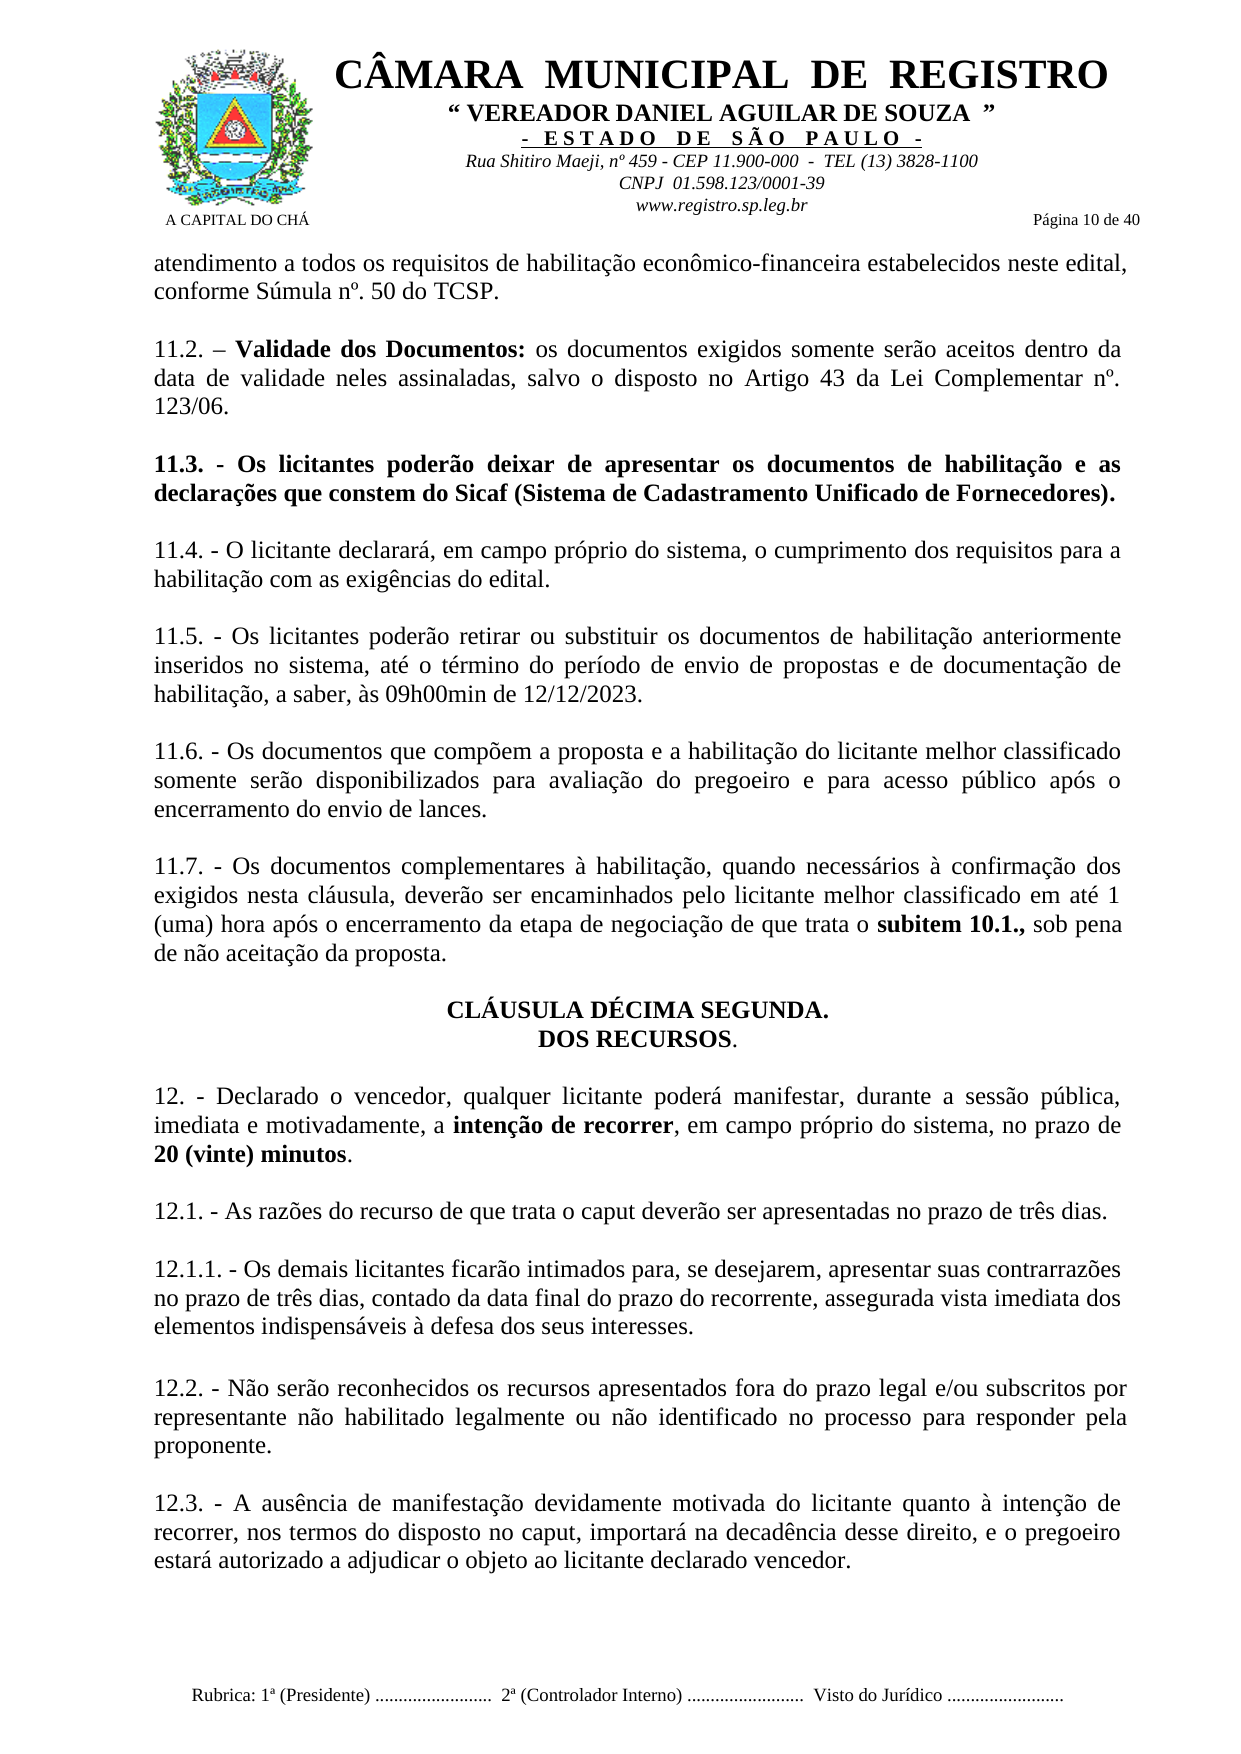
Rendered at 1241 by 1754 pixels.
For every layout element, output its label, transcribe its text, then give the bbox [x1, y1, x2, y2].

subtitle CLÁUSULA DÉCIMA SEGUNDA. [153, 995, 1122, 1024]
list atendimento a todos os requisitos de habilitação econômico-financeira estabelecidos neste edital, conforme Súmula nº. 50 do TCSP. [153, 248, 1128, 305]
text DOS RECURSOS. [153, 1024, 1122, 1053]
text 12.1. - As razões do recurso de que trata o caput deverão ser apresentadas no prazo de três dias. [153, 1196, 1122, 1225]
text 12. - Declarado o vencedor, qualquer licitante poderá manifestar, durante a sessão pública, imediata e motivadamente, a intenção de recorrer, em campo próprio do sistema, no prazo de 20 (vinte) minutos. [153, 1081, 1122, 1168]
text 12.1.1. - Os demais licitantes ficarão intimados para, se desejarem, apresentar suas contrarrazões no prazo de três dias, contado da data final do prazo do recorrente, assegurada vista imediata dos elementos indispensáveis à defesa dos seus interesses. [153, 1254, 1122, 1340]
list 11.2. – Validade dos Documentos: os documentos exigidos somente serão aceitos dentro da data de validade neles assinaladas, salvo o disposto no Artigo 43 da Lei Complementar nº. 123/06. [153, 334, 1122, 420]
list 11.4. - O licitante declarará, em campo próprio do sistema, o cumprimento dos requisitos para a habilitação com as exigências do edital. [153, 535, 1122, 593]
text 11.6. - Os documentos que compõem a proposta e a habilitação do licitante melhor classificado somente serão disponibilizados para avaliação do pregoeiro e para acesso público após o encerramento do envio de lances. [153, 736, 1122, 823]
text 12.3. - A ausência de manifestação devidamente motivada do licitante quanto à intenção de recorrer, nos termos do disposto no caput, importará na decadência desse direito, e o pregoeiro estará autorizado a adjudicar o objeto ao licitante declarado vencedor. [153, 1488, 1122, 1574]
list 11.5. - Os licitantes poderão retirar ou substituir os documentos de habilitação anteriormente inseridos no sistema, até o término do período de envio de propostas e de documentação de habilitação, a saber, às 09h00min de 12/12/2023. [153, 621, 1122, 708]
list 12.2. - Não serão reconhecidos os recursos apresentados fora do prazo legal e/ou subscritos por representante não habilitado legalmente ou não identificado no processo para responder pela proponente. [153, 1373, 1128, 1459]
list 11.7. - Os documentos complementares à habilitação, quando necessários à confirmação dos exigidos nesta cláusula, deverão ser encaminhados pelo licitante melhor classificado em até 1 (uma) hora após o encerramento da etapa de negociação de que trata o subitem 10.1., sob pena de não aceitação da proposta. [153, 851, 1122, 966]
list 11.3. - Os licitantes poderão deixar de apresentar os documentos de habilitação e as declarações que constem do Sicaf (Sistema de Cadastramento Unificado de Fornecedores). [153, 449, 1122, 506]
